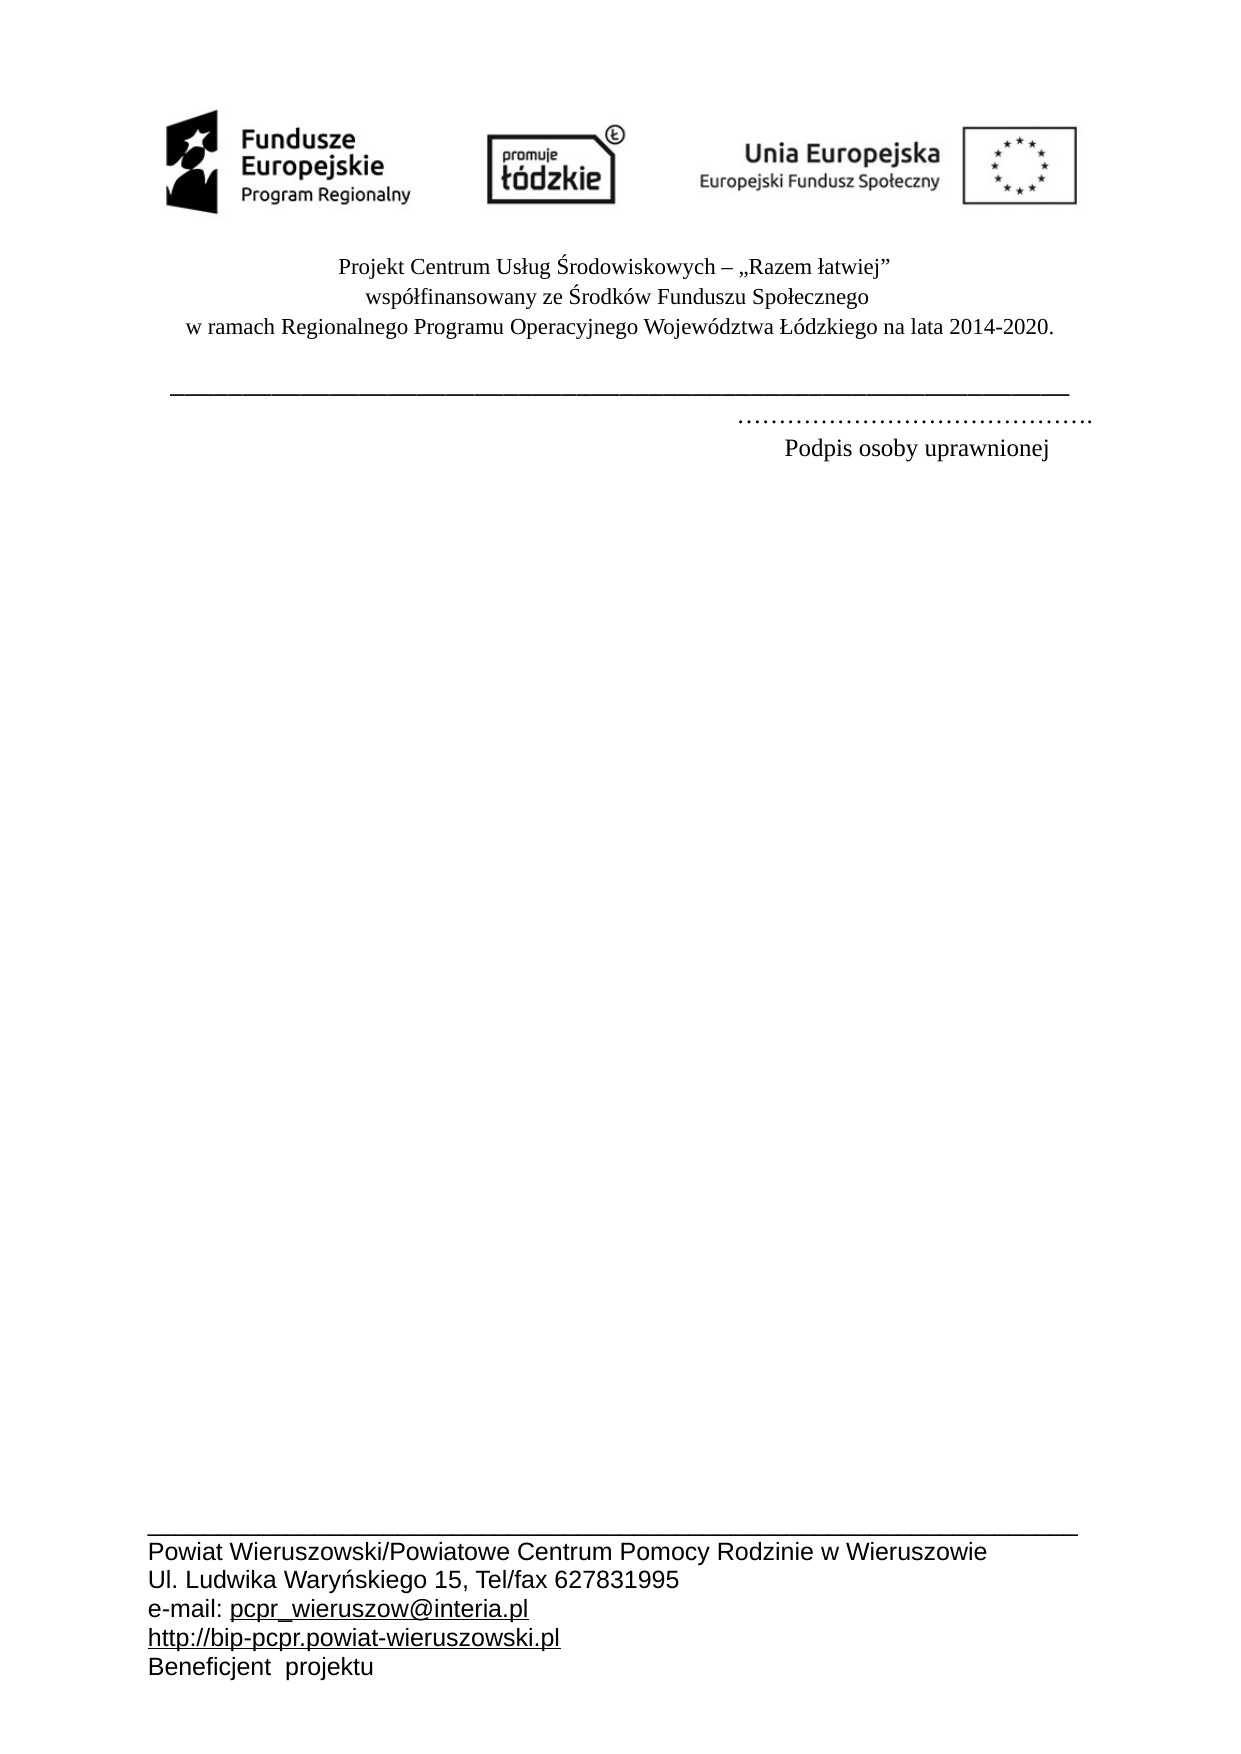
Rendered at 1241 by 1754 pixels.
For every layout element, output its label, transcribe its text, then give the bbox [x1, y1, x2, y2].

text ……………………………………. [148, 400, 1093, 428]
text Podpis osoby uprawnionej [148, 433, 1093, 462]
